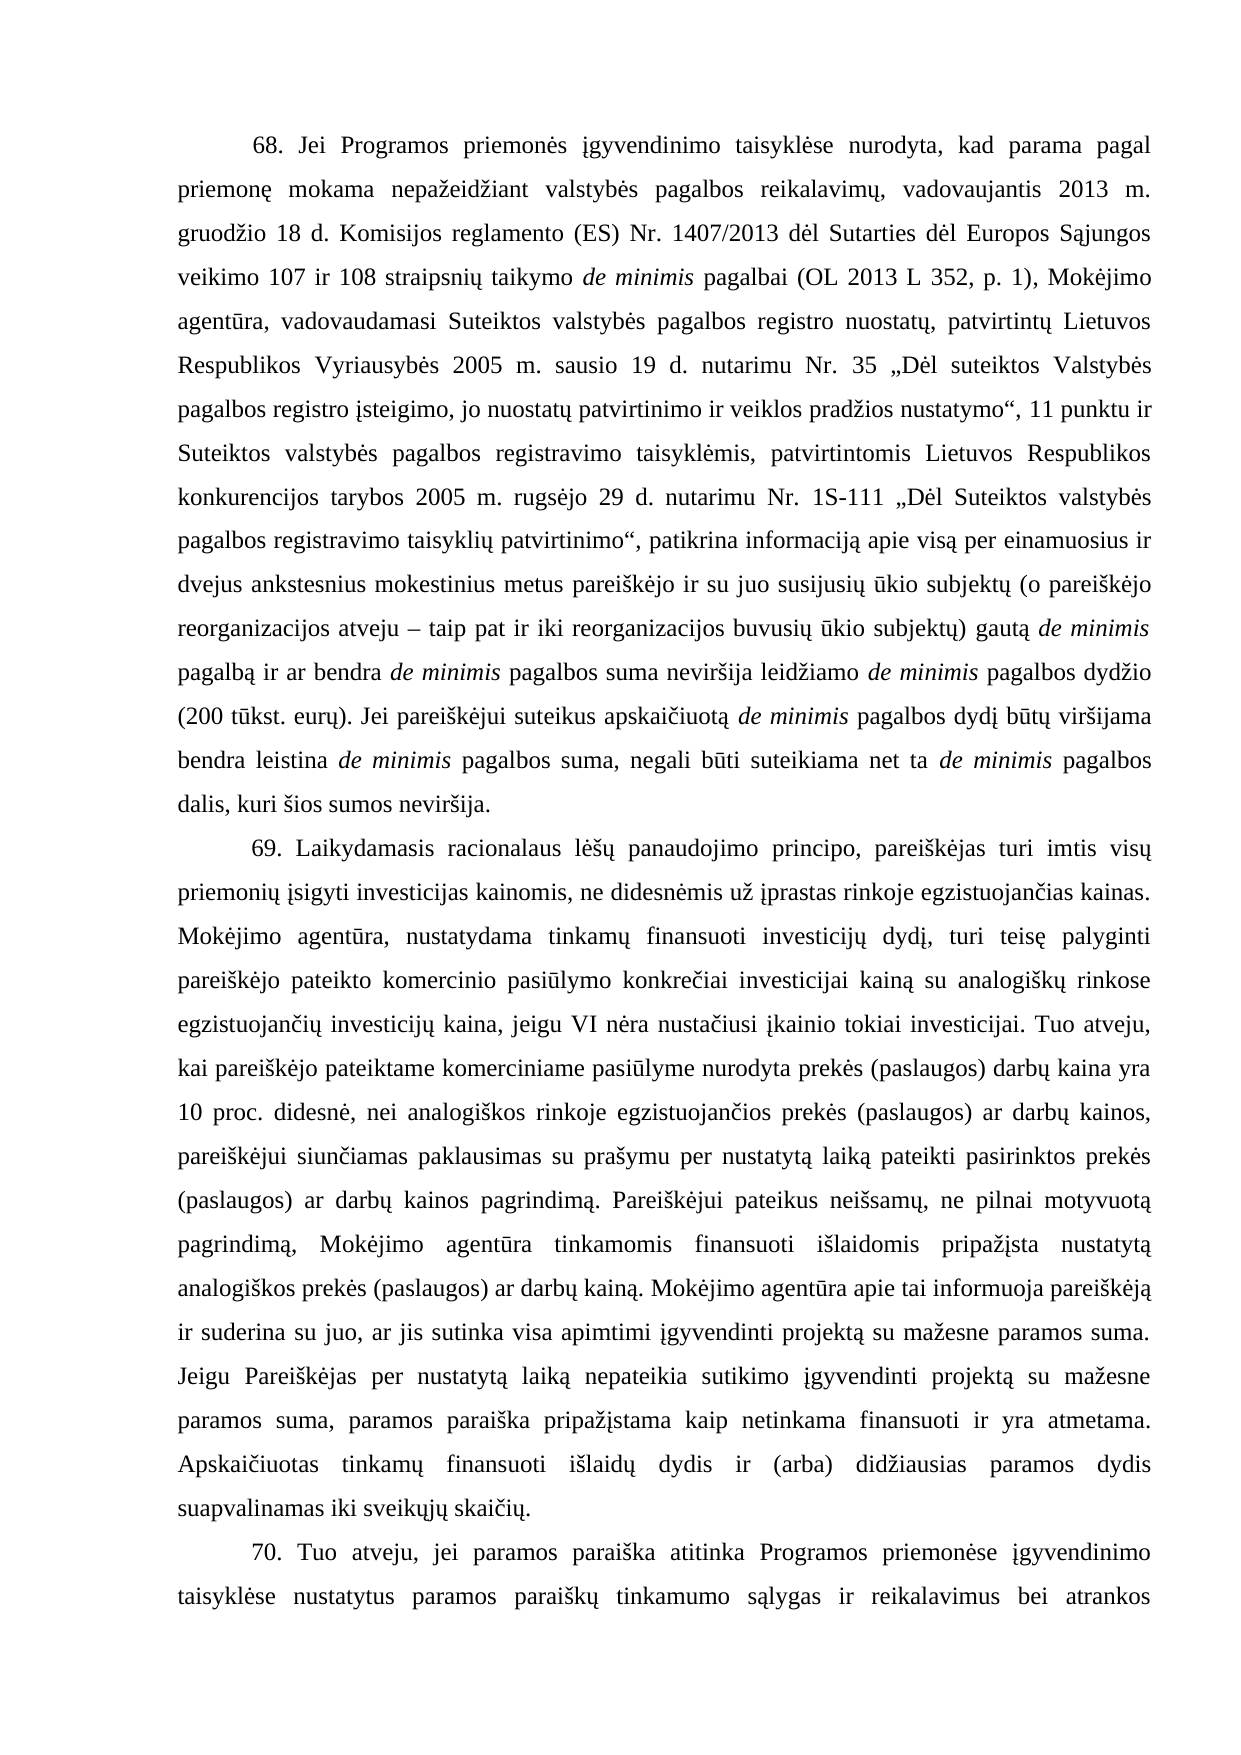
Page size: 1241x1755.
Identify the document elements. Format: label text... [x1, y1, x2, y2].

text 70. Tuo atveju, jei paramos paraiška atitinka Programos priemonėse įgyvendinimo taisyklėse nustatytus paramos paraiškų tinkamumo sąlygas ir reikalavimus bei atrankos [177, 1537, 1152, 1609]
text 68. Jei Programos priemonės įgyvendinimo taisyklėse nurodyta, kad parama pagal priemonę mokama nepažeidžiant valstybės pagalbos reikalavimų, vadovaujantis 2013 m. gruodžio 18 d. Komisijos reglamento (ES) Nr. 1407/2013 dėl Sutarties dėl Europos Sąjungos veikimo 107 ir 108 straipsnių taikymo de minimis pagalbai (OL 2013 L 352, p. 1), Mokėjimo agentūra, vadovaudamasi Suteiktos valstybės pagalbos registro nuostatų, patvirtintų Lietuvos Respublikos Vyriausybės 2005 m. sausio 19 d. nutarimu Nr. 35 „Dėl suteiktos Valstybės pagalbos registro įsteigimo, jo nuostatų patvirtinimo ir veiklos pradžios nustatymo“, 11 punktu ir Suteiktos valstybės pagalbos registravimo taisyklėmis, patvirtintomis Lietuvos Respublikos konkurencijos tarybos 2005 m. rugsėjo 29 d. nutarimu Nr. 1S-111 „Dėl Suteiktos valstybės pagalbos registravimo taisyklių patvirtinimo“, patikrina informaciją apie visą per einamuosius ir dvejus ankstesnius mokestinius metus pareiškėjo ir su juo susijusių ūkio subjektų (o pareiškėjo reorganizacijos atveju – taip pat ir iki reorganizacijos buvusių ūkio subjektų) gautą de minimis pagalbą ir ar bendra de minimis pagalbos suma neviršija leidžiamo de minimis pagalbos dydžio (200 tūkst. eurų). Jei pareiškėjui suteikus apskaičiuotą de minimis pagalbos dydį būtų viršijama bendra leistina de minimis pagalbos suma, negali būti suteikiama net ta de minimis pagalbos dalis, kuri šios sumos neviršija. [177, 130, 1152, 818]
text 69. Laikydamasis racionalaus lėšų panaudojimo principo, pareiškėjas turi imtis visų priemonių įsigyti investicijas kainomis, ne didesnėmis už įprastas rinkoje egzistuojančias kainas. Mokėjimo agentūra, nustatydama tinkamų finansuoti investicijų dydį, turi teisę palyginti pareiškėjo pateikto komercinio pasiūlymo konkrečiai investicijai kainą su analogiškų rinkose egzistuojančių investicijų kaina, jeigu VI nėra nustačiusi įkainio tokiai investicijai. Tuo atveju, kai pareiškėjo pateiktame komerciniame pasiūlyme nurodyta prekės (paslaugos) darbų kaina yra 10 proc. didesnė, nei analogiškos rinkoje egzistuojančios prekės (paslaugos) ar darbų kainos, pareiškėjui siunčiamas paklausimas su prašymu per nustatytą laiką pateikti pasirinktos prekės (paslaugos) ar darbų kainos pagrindimą. Pareiškėjui pateikus neišsamų, ne pilnai motyvuotą pagrindimą, Mokėjimo agentūra tinkamomis finansuoti išlaidomis pripažįsta nustatytą analogiškos prekės (paslaugos) ar darbų kainą. Mokėjimo agentūra apie tai informuoja pareiškėją ir suderina su juo, ar jis sutinka visa apimtimi įgyvendinti projektą su mažesne paramos suma. Jeigu Pareiškėjas per nustatytą laiką nepateikia sutikimo įgyvendinti projektą su mažesne paramos suma, paramos paraiška pripažįstama kaip netinkama finansuoti ir yra atmetama. Apskaičiuotas tinkamų finansuoti išlaidų dydis ir (arba) didžiausias paramos dydis suapvalinamas iki sveikųjų skaičių. [177, 833, 1152, 1521]
